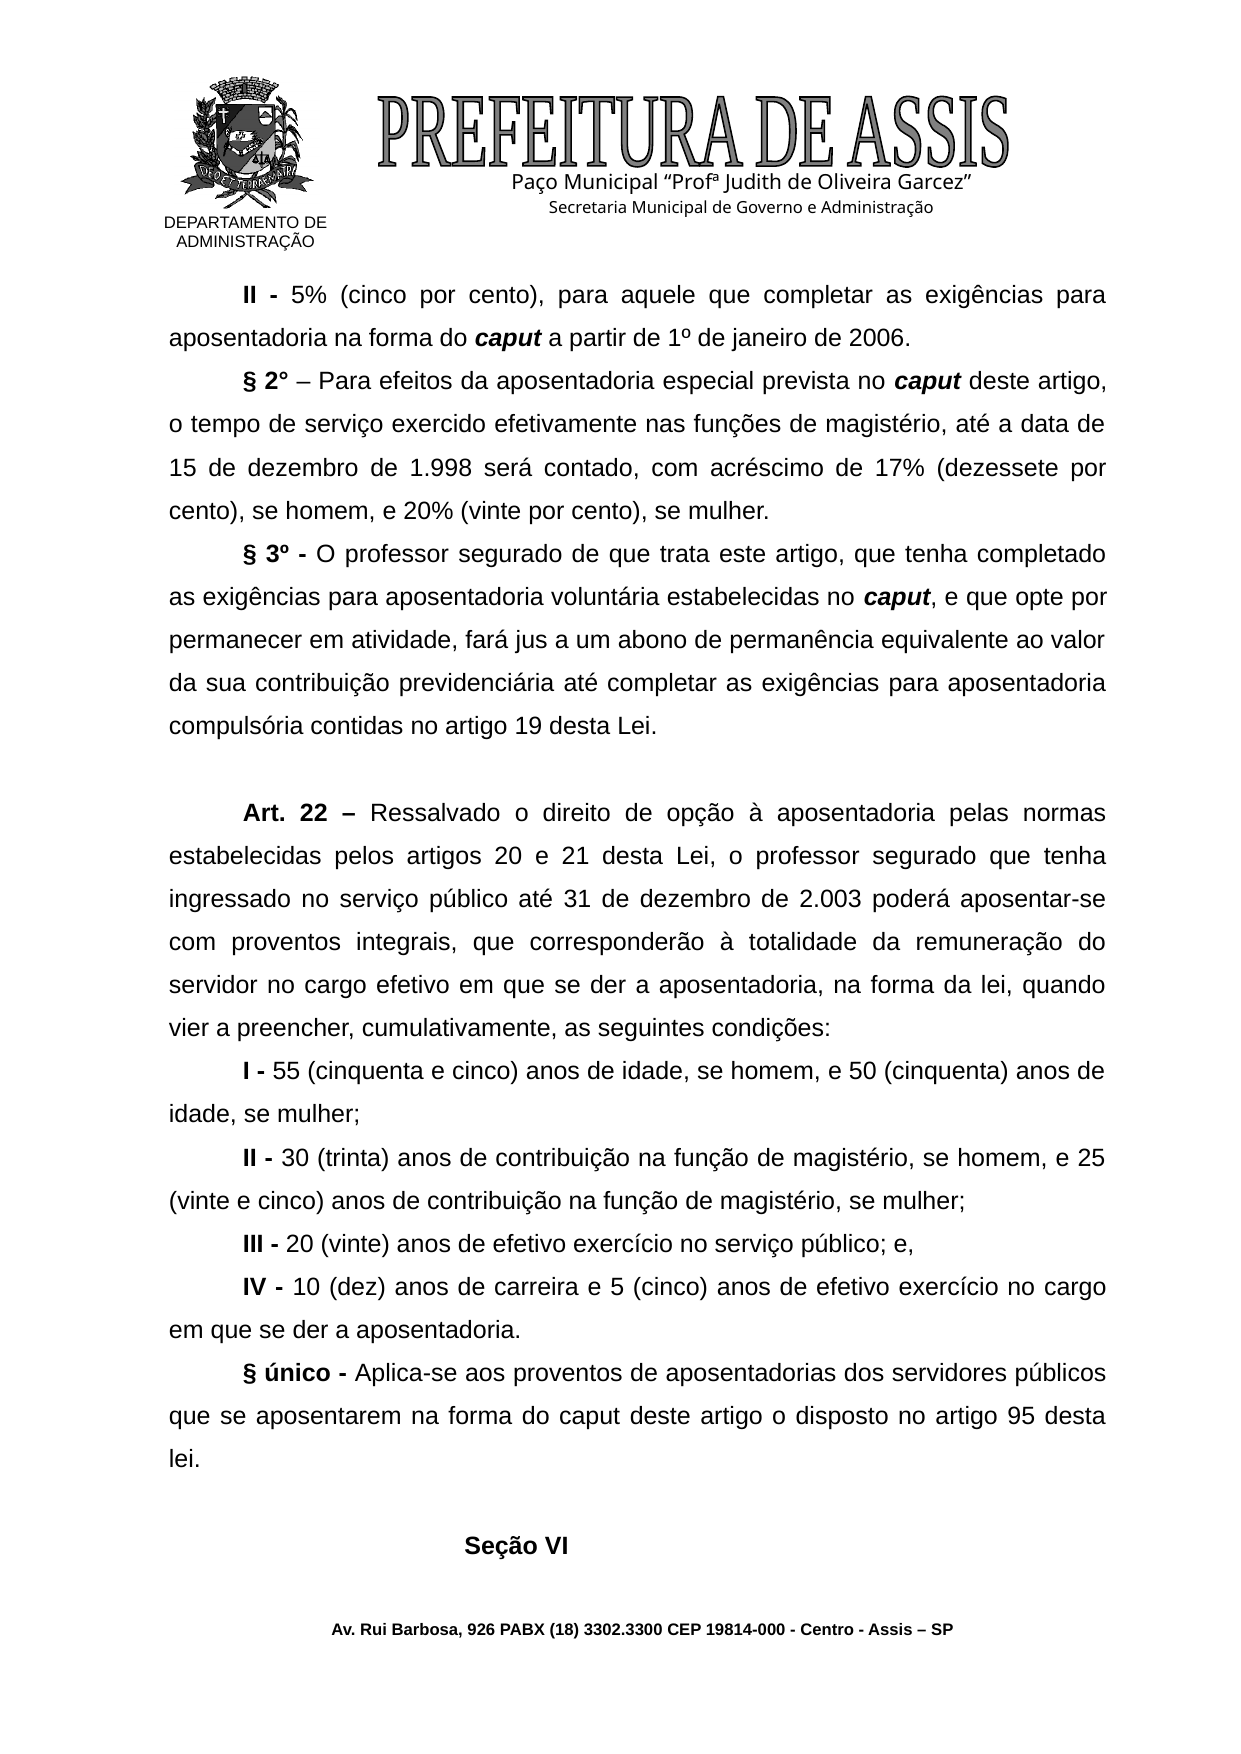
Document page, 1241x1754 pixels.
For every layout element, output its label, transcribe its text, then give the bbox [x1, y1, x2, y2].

text I - 55 (cinquenta e cinco) anos de idade, se homem, e 50 (cinquenta) anos de idade, se mulher; [169, 1056, 1107, 1128]
text III - 20 (vinte) anos de efetivo exercício no serviço público; e, [169, 1229, 1107, 1257]
text Seção VI [169, 1531, 1107, 1559]
text II - 5% (cinco por cento), para aquele que completar as exigências para aposentadoria na forma do caput a partir de 1º de janeiro de 2006. [169, 280, 1107, 352]
text IV - 10 (dez) anos de carreira e 5 (cinco) anos de efetivo exercício no cargo em que se der a aposentadoria. [169, 1272, 1107, 1344]
text II - 30 (trinta) anos de contribuição na função de magistério, se homem, e 25 (vinte e cinco) anos de contribuição na função de magistério, se mulher; [169, 1142, 1107, 1214]
text Art. 22 – Ressalvado o direito de opção à aposentadoria pelas normas estabelecidas pelos artigos 20 e 21 desta Lei, o professor segurado que tenha ingressado no serviço público até 31 de dezembro de 2.003 poderá aposentar-se com proventos integrais, que corresponderão à totalidade da remuneração do servidor no cargo efetivo em que se der a aposentadoria, na forma da lei, quando vier a preencher, cumulativamente, as seguintes condições: [169, 797, 1107, 1042]
text § único - Aplica-se aos proventos de aposentadorias dos servidores públicos que se aposentarem na forma do caput deste artigo o disposto no artigo 95 desta lei. [169, 1358, 1107, 1473]
text § 2° – Para efeitos da aposentadoria especial prevista no caput deste artigo, o tempo de serviço exercido efetivamente nas funções de magistério, até a data de 15 de dezembro de 1.998 será contado, com acréscimo de 17% (dezessete por cento), se homem, e 20% (vinte por cento), se mulher. [169, 366, 1107, 524]
text § 3º - O professor segurado de que trata este artigo, que tenha completado as exigências para aposentadoria voluntária estabelecidas no caput, e que opte por permanecer em atividade, fará jus a um abono de permanência equivalente ao valor da sua contribuição previdenciária até completar as exigências para aposentadoria compulsória contidas no artigo 19 desta Lei. [169, 539, 1107, 740]
